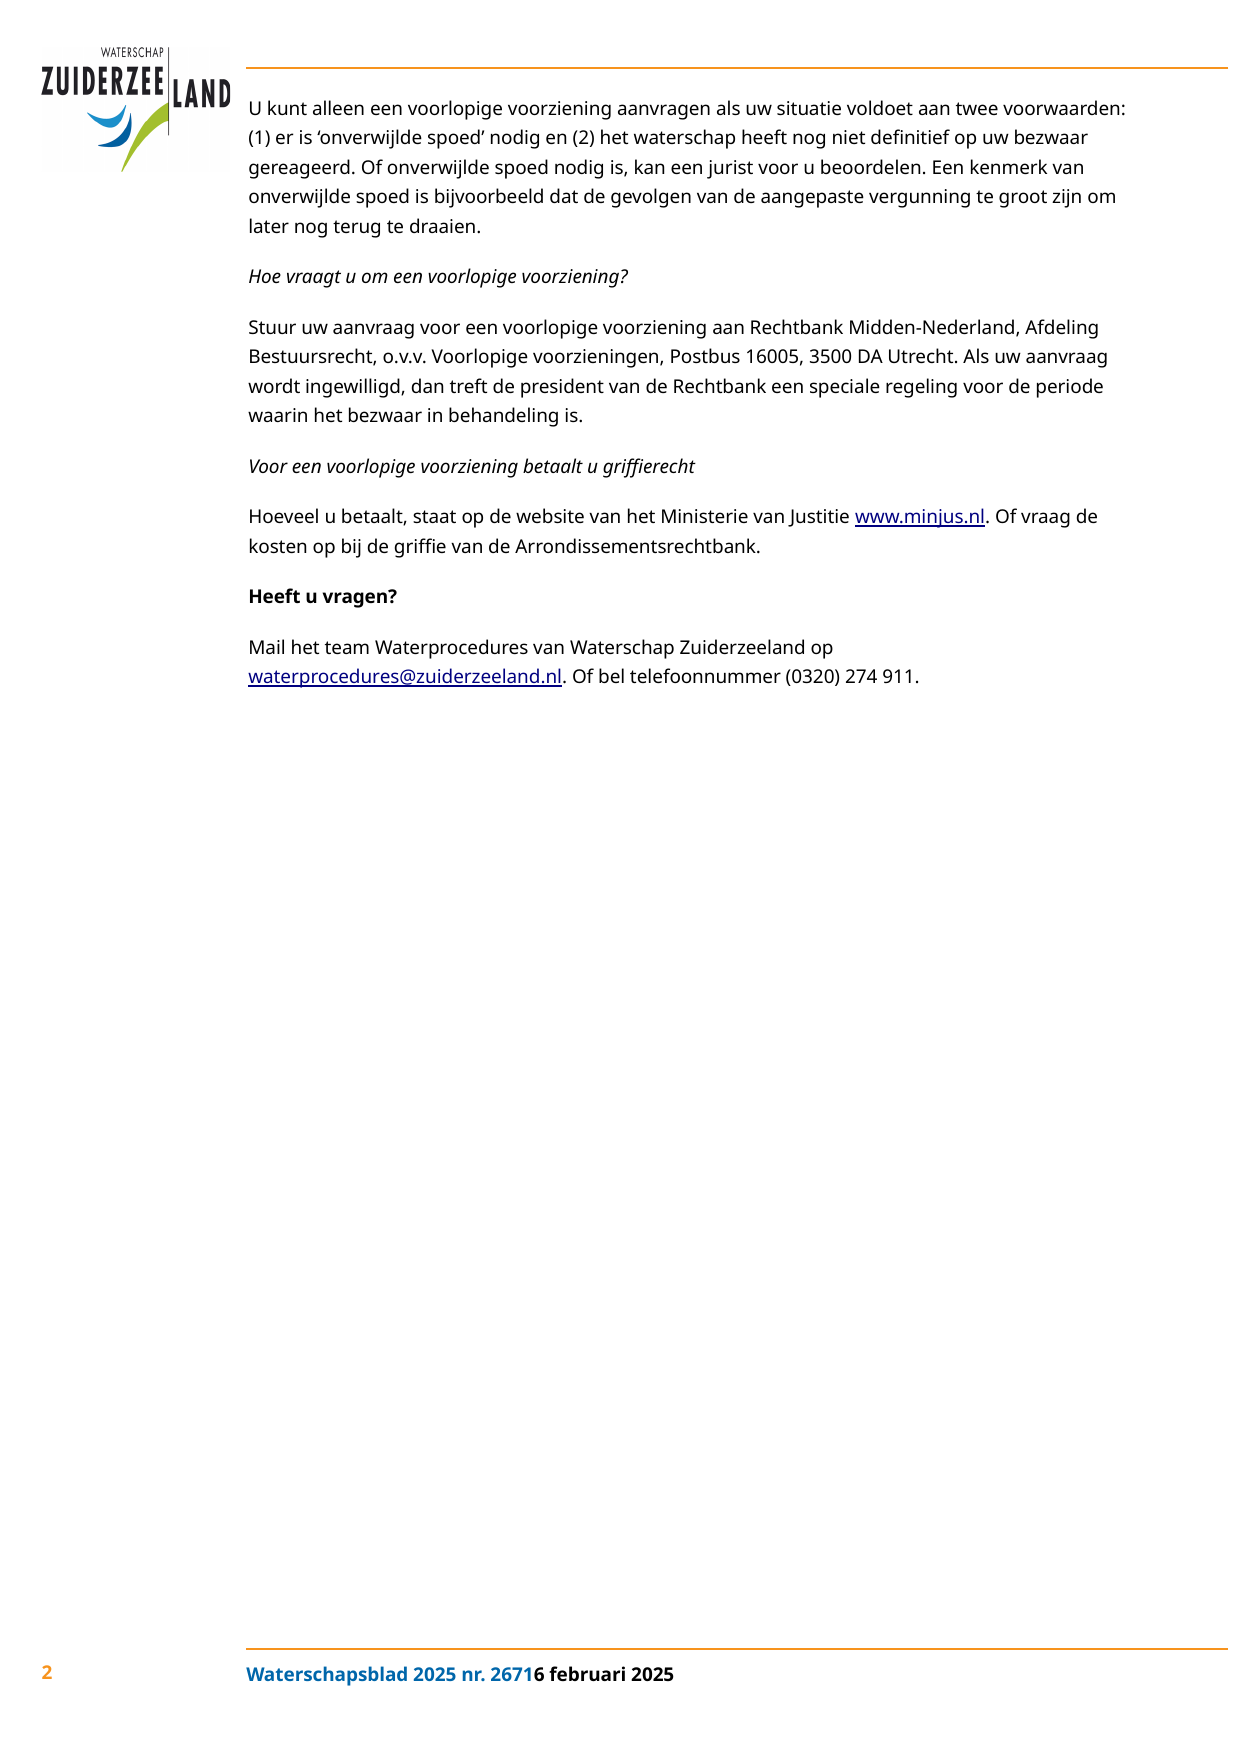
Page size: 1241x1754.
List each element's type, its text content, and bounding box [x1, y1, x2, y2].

text Voor een voorlopige voorziening betaalt u griffierecht [248, 453, 1152, 479]
text U kunt alleen een voorlopige voorziening aanvragen als uw situatie voldoet aan twee voorwaarden: (1) er is ‘onverwijlde spoed’ nodig en (2) het waterschap heeft nog niet definitief op uw bezwaar gereageerd. Of onverwijlde spoed nodig is, kan een jurist voor u beoordelen. Een kenmerk van onverwijlde spoed is bijvoorbeeld dat de gevolgen van de aangepaste vergunning te groot zijn om later nog terug te draaien. [248, 95, 1152, 239]
text Hoe vraagt u om een voorlopige voorziening? [248, 263, 1152, 289]
picture [41, 47, 231, 172]
text Heeft u vragen? [248, 583, 1152, 609]
text Hoeveel u betaalt, staat op de website van het Ministerie van Justitie www.minjus.nl. Of vraag de kosten op bij de griffie van de Arrondissementsrechtbank. [248, 503, 1152, 559]
text Stuur uw aanvraag voor een voorlopige voorziening aan Rechtbank Midden-Nederland, Afdeling Bestuursrecht, o.v.v. Voorlopige voorzieningen, Postbus 16005, 3500 DA Utrecht. Als uw aanvraag wordt ingewilligd, dan treft de president van de Rechtbank een speciale regeling voor de periode waarin het bezwaar in behandeling is. [248, 314, 1152, 428]
text Mail het team Waterprocedures van Waterschap Zuiderzeeland op waterprocedures@zuiderzeeland.nl. Of bel telefoonnummer (0320) 274 911. [248, 634, 1152, 689]
